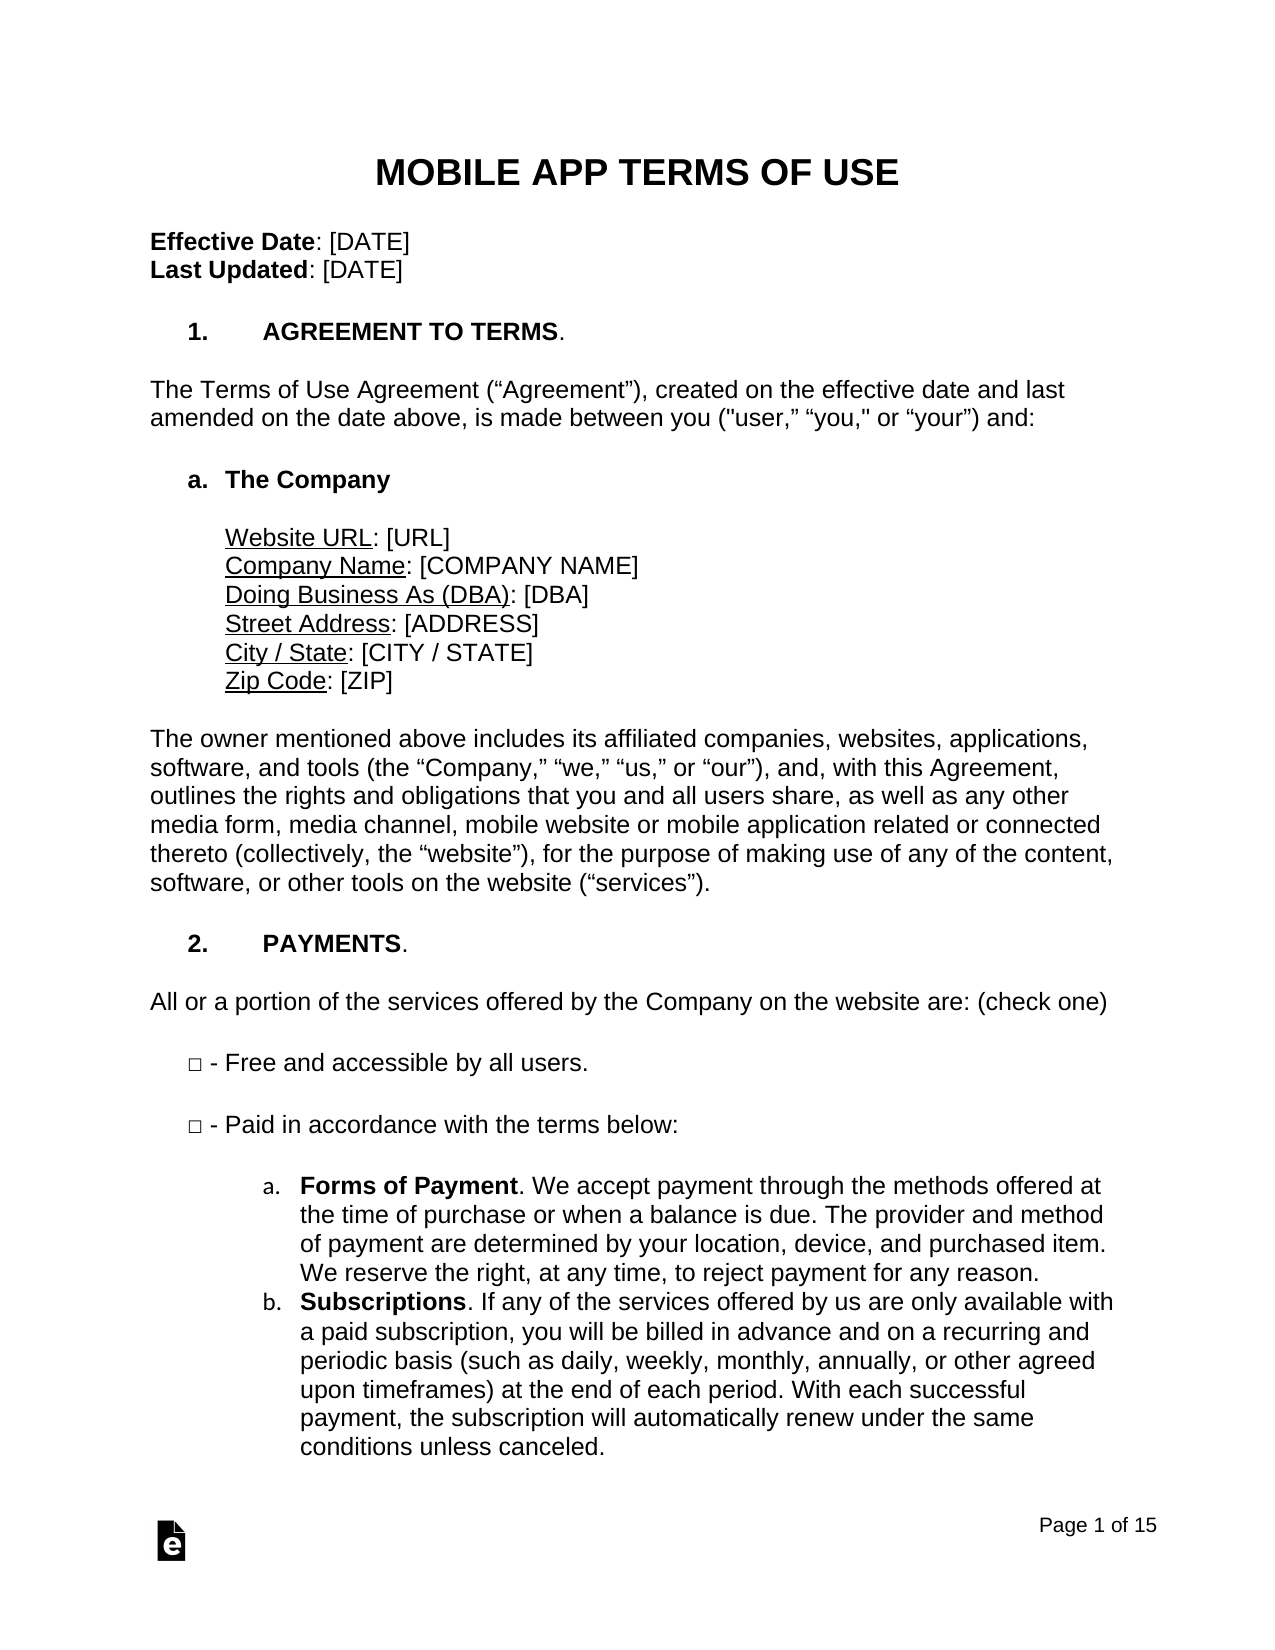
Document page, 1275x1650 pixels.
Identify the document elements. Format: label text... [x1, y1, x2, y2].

text City / State: [CITY / STATE] [225, 637, 1125, 666]
text Company Name: [COMPANY NAME] [225, 551, 1125, 580]
text MOBILE APP TERMS OF USE [150, 150, 1125, 193]
list Forms of Payment. We accept payment through the methods offered at the time of purchase or when a balance is due. The provider and method of payment are determined by your location, device, and purchased item. We reserve the right, at any time, to reject payment for any reason. [262, 1170, 1125, 1287]
subtitle The Company [187, 465, 1125, 494]
subtitle AGREEMENT TO TERMS. [187, 317, 1125, 346]
text Doing Business As (DBA): [DBA] [225, 580, 1125, 609]
text ☐ - Free and accessible by all users. [187, 1044, 1125, 1078]
text The Terms of Use Agreement (“Agreement”), created on the effective date and last amended on the date above, is made between you ("user,” “you," or “your”) and: [150, 374, 1125, 432]
list Subscriptions. If any of the services offered by us are only available with a paid subscription, you will be billed in advance and on a recurring and periodic basis (such as daily, weekly, monthly, annually, or other agreed upon timeframes) at the end of each period. With each successful payment, the subscription will automatically renew under the same conditions unless canceled. [262, 1287, 1125, 1461]
text Street Address: [ADDRESS] [225, 609, 1125, 637]
subtitle PAYMENTS. [187, 929, 1125, 958]
text Zip Code: [ZIP] [225, 666, 1125, 695]
text Website URL: [URL] [225, 522, 1125, 551]
text All or a portion of the services offered by the Company on the website are: (check one) [150, 987, 1125, 1015]
text Last Updated: [DATE] [150, 255, 1125, 284]
text Effective Date: [DATE] [150, 227, 1125, 255]
text The owner mentioned above includes its affiliated companies, websites, applications, software, and tools (the “Company,” “we,” “us,” or “our”), and, with this Agreement, outlines the rights and obligations that you and all users share, as well as any other media form, media channel, mobile website or mobile application related or connected thereto (collectively, the “website”), for the purpose of making use of any of the content, software, or other tools on the website (“services”). [150, 724, 1125, 896]
text ☐ - Paid in accordance with the terms below: [187, 1107, 1125, 1141]
